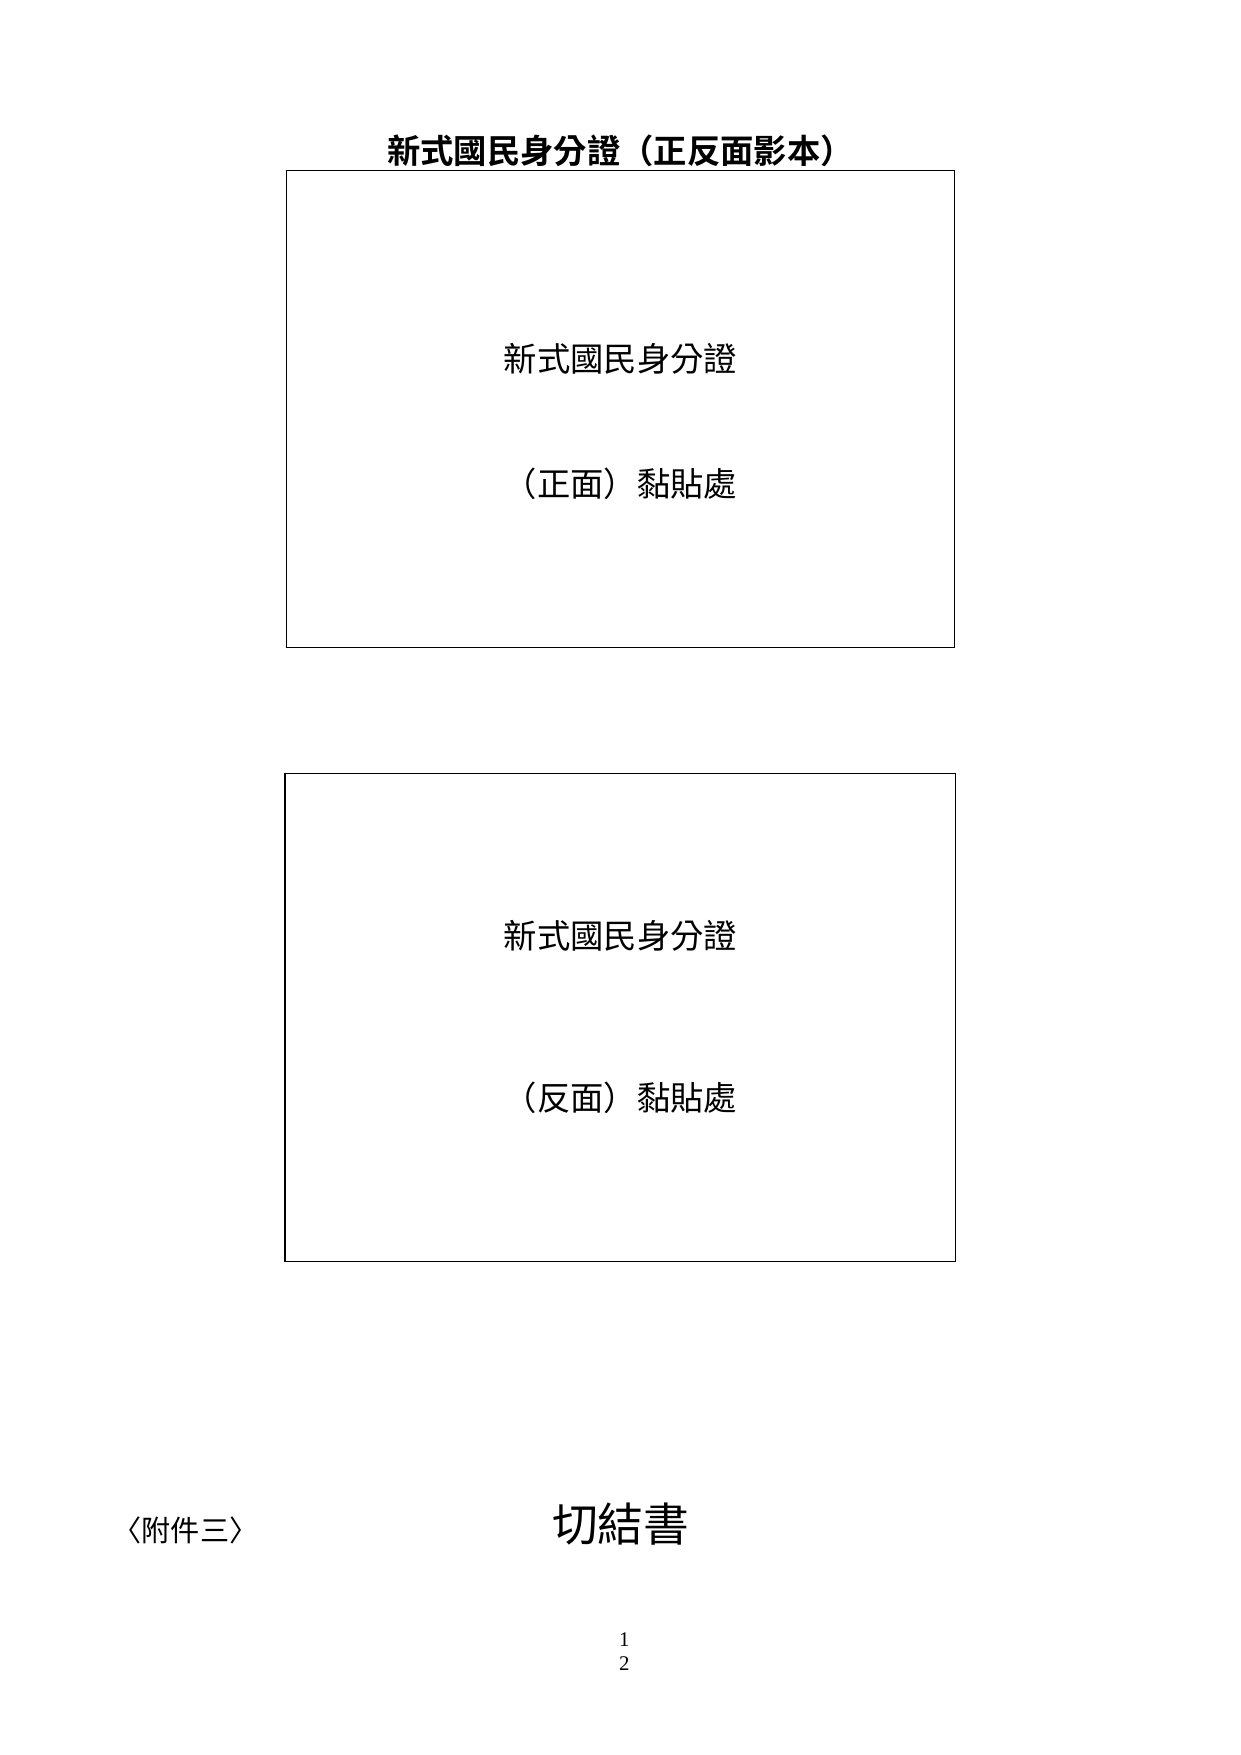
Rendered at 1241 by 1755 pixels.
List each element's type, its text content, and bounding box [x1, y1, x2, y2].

text 新式國民身分證（正反面影本） [112, 108, 1128, 170]
text 〈附件三〉 切結書 [112, 1449, 1128, 1574]
table_header 新式國民身分證 （反面）黏貼處 [286, 774, 955, 1261]
table_header 新式國民身分證 （正面）黏貼處 [287, 171, 954, 647]
